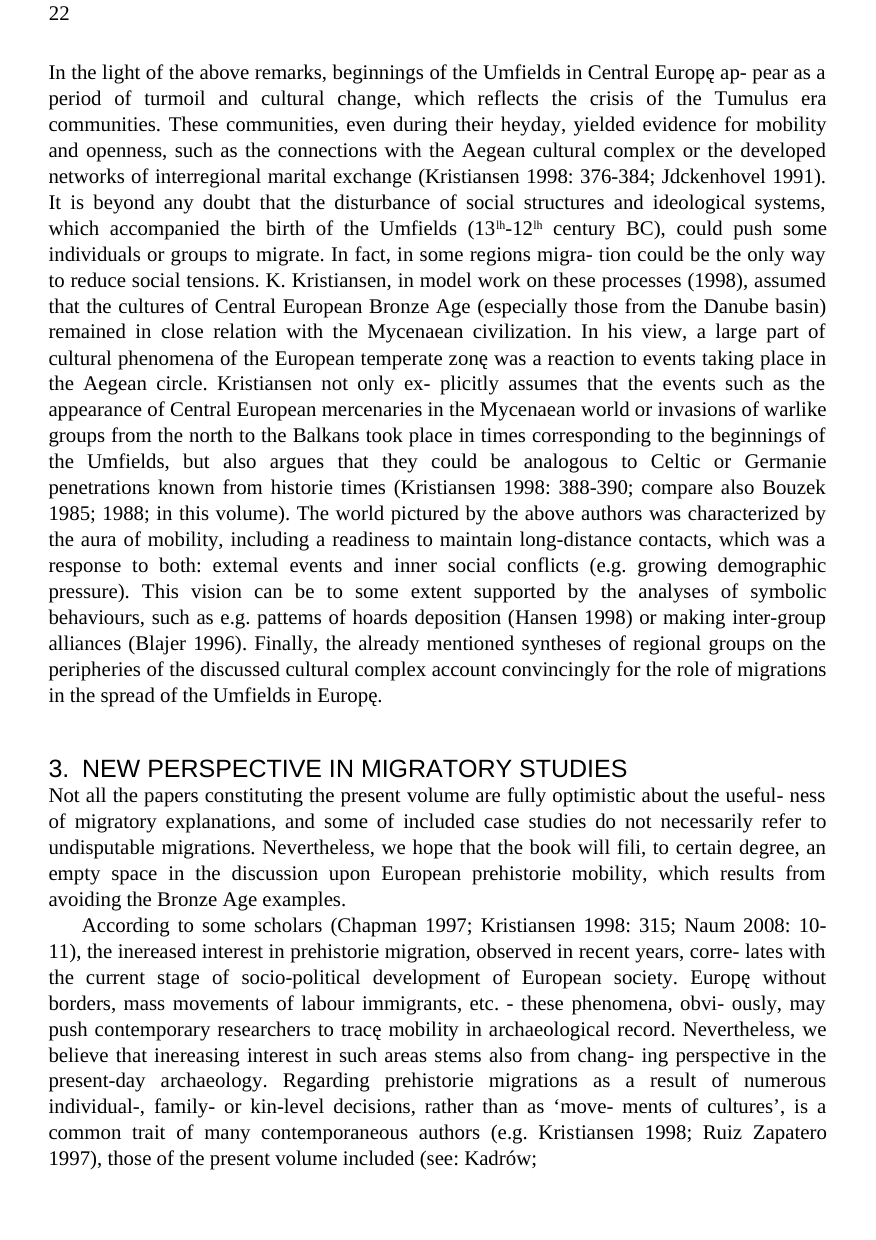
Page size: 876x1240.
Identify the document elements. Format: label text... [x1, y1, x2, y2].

subtitle 3. NEW PERSPECTIVE IN MIGRATORY STUDIES [48, 754, 827, 783]
text 22 [49, 1, 76, 25]
text According to some scholars (Chapman 1997; Kristiansen 1998: 315; Naum 2008: 10-11), the inereased interest in prehistorie migration, observed in recent years, corre- lates with the current stage of socio-political development of European society. Europę without borders, mass movements of labour immigrants, etc. - these phenomena, obvi- ously, may push contemporary researchers to tracę mobility in archaeological record. Nevertheless, we believe that inereasing interest in such areas stems also from chang- ing perspective in the present-day archaeology. Regarding prehistorie migrations as a result of numerous individual-, family- or kin-level decisions, rather than as ‘move- ments of cultures’, is a common trait of many contemporaneous authors (e.g. Kris­tiansen 1998; Ruiz Zapatero 1997), those of the present volume included (see: Kadrów; [48, 913, 827, 1170]
text Not all the papers constituting the present volume are fully optimistic about the useful- ness of migratory explanations, and some of included case studies do not necessarily refer to undisputable migrations. Nevertheless, we hope that the book will fili, to certain degree, an empty space in the discussion upon European prehistorie mobility, which results from avoiding the Bronze Age examples. [48, 783, 827, 911]
text In the light of the above remarks, beginnings of the Umfields in Central Europę ap- pear as a period of turmoil and cultural change, which reflects the crisis of the Tumulus era communities. These communities, even during their heyday, yielded evidence for mobility and openness, such as the connections with the Aegean cultural complex or the developed networks of interregional marital exchange (Kristiansen 1998: 376-384; Jdckenhovel 1991). It is beyond any doubt that the disturbance of social structures and ideological systems, which accompanied the birth of the Umfields (13lh-12lh century BC), could push some individuals or groups to migrate. In fact, in some regions migra- tion could be the only way to reduce social tensions. K. Kristiansen, in model work on these processes (1998), assumed that the cultures of Central European Bronze Age (especially those from the Danube basin) remained in close relation with the Mycenaean civilization. In his view, a large part of cultural phenomena of the European temperate zonę was a reaction to events taking place in the Aegean circle. Kristiansen not only ex- plicitly assumes that the events such as the appearance of Central European mercenaries in the Mycenaean world or invasions of warlike groups from the north to the Balkans took place in times corresponding to the beginnings of the Umfields, but also argues that they could be analogous to Celtic or Germanie penetrations known from historie times (Kristiansen 1998: 388-390; compare also Bouzek 1985; 1988; in this volume). The world pictured by the above authors was characterized by the aura of mobility, including a readiness to maintain long-distance contacts, which was a response to both: extemal events and inner social conflicts (e.g. growing demographic pressure). This vision can be to some extent supported by the analyses of symbolic behaviours, such as e.g. pattems of hoards deposition (Hansen 1998) or making inter-group alliances (Blajer 1996). Finally, the already mentioned syntheses of regional groups on the peripheries of the discussed cultural complex account convincingly for the role of migrations in the spread of the Umfields in Europę. [48, 60, 827, 707]
